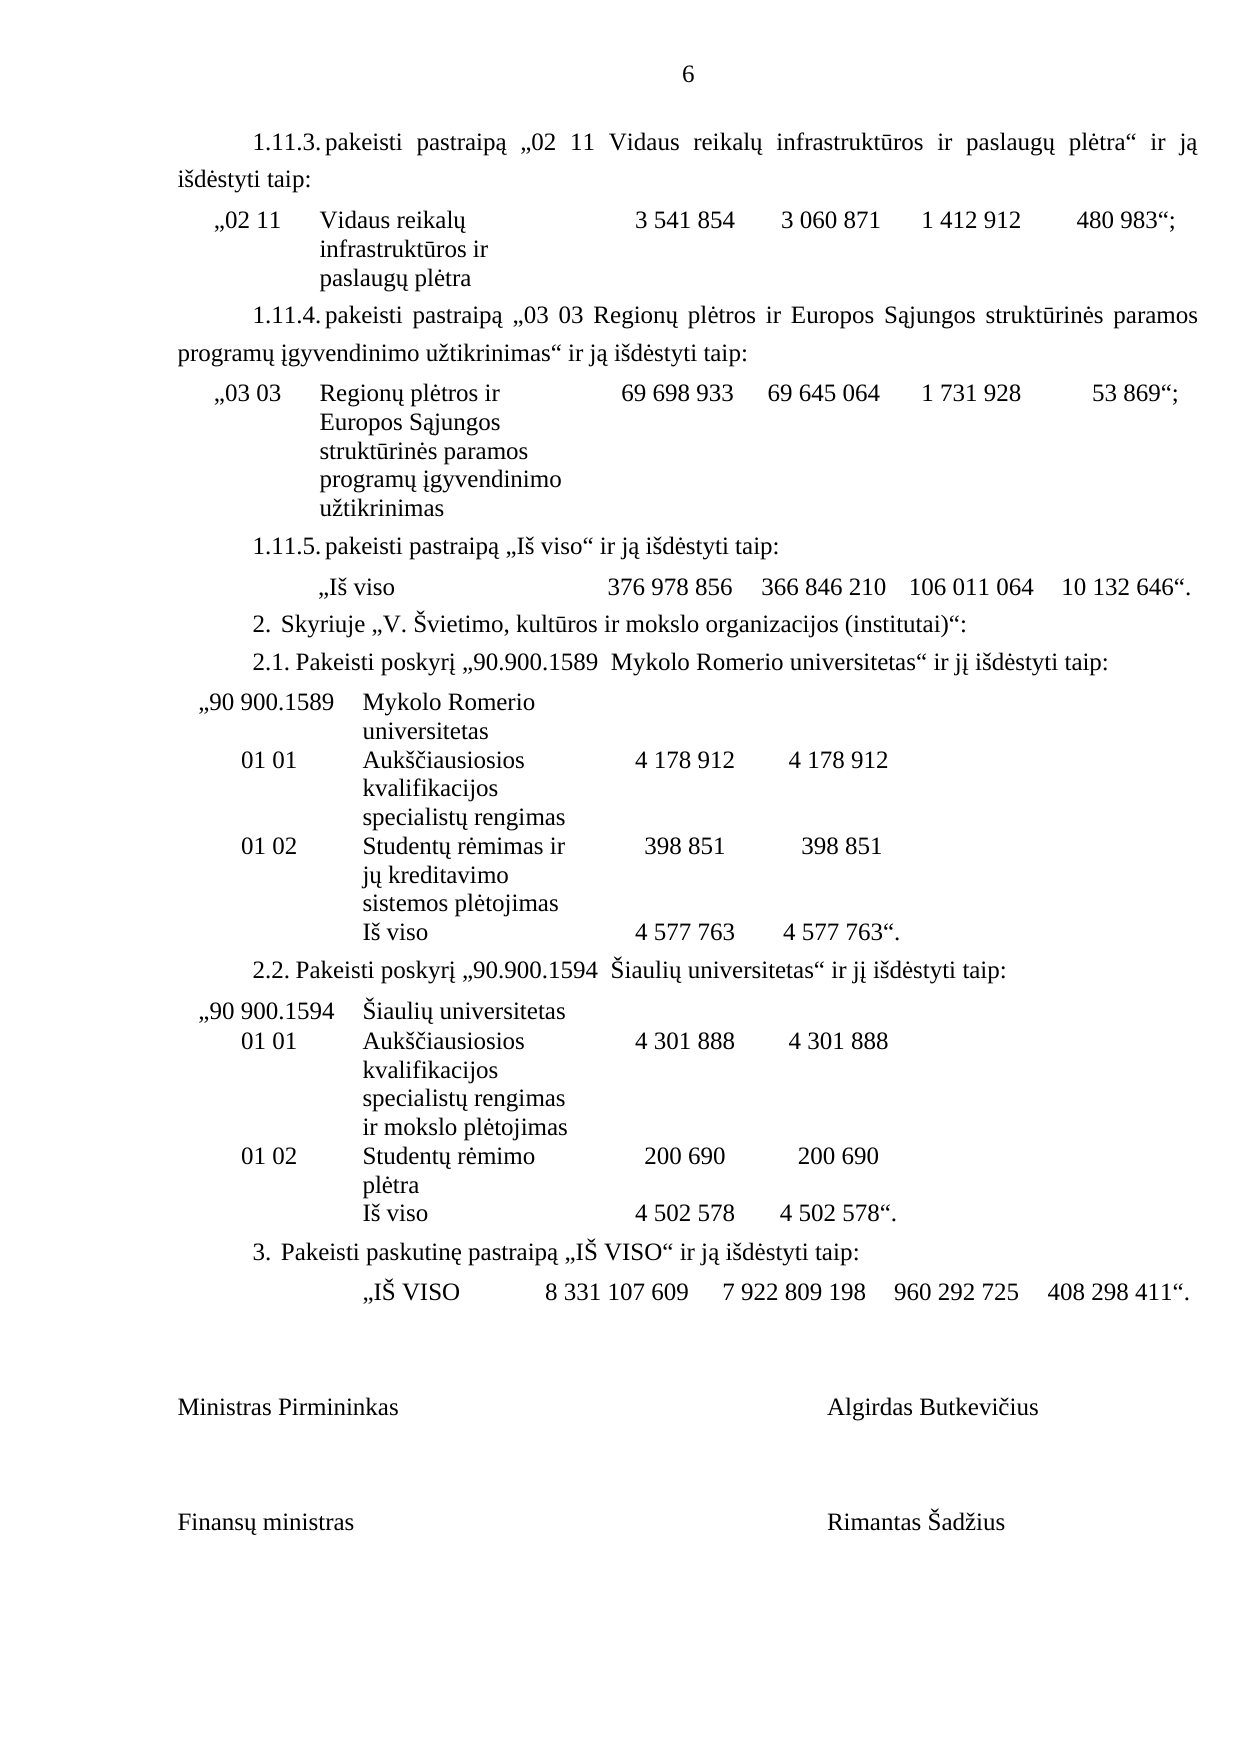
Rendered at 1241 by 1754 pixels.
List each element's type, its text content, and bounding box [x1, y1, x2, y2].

table_cell 398 851 [617, 831, 764, 917]
table_cell 4 502 578 [617, 1199, 764, 1228]
table_header 408 298 411“. [1030, 1278, 1207, 1306]
table_cell Studentų rėmimas ir jų kreditavimo sistemos plėtojimas [351, 831, 587, 917]
table_cell 200 690 [764, 1141, 912, 1198]
table_cell [1078, 1141, 1178, 1198]
table_header [617, 996, 764, 1026]
table_header „IŠ VISO [351, 1278, 528, 1306]
table_cell 01 02 [187, 831, 351, 917]
table_header Mykolo Romerio universitetas [351, 687, 587, 745]
table_cell [187, 917, 246, 947]
table_cell Iš viso [351, 1199, 587, 1228]
table_cell [187, 1199, 246, 1228]
table_header 960 292 725 [883, 1278, 1030, 1306]
table_header „03 03 [187, 378, 308, 522]
table_cell [1078, 1026, 1178, 1141]
table_header [587, 996, 617, 1026]
table_header Vidaus reikalų infrastruktūros ir paslaugų plėtra [308, 205, 587, 291]
table_header Regionų plėtros ir Europos Sąjungos struktūrinės paramos programų įgyvendinimo užtikrinimas [308, 378, 587, 522]
text Finansų ministras Rimantas Šadžius [177, 1507, 1199, 1536]
text 1.11.4. pakeisti pastraipą „03 03 Regionų plėtros ir Europos Sąjungos struktūrinės paramos programų įgyvendinimo užtikrinimas“ ir ją išdėstyti taip: [177, 291, 1199, 366]
table_header [617, 687, 764, 745]
table_cell Iš viso [351, 917, 587, 947]
table_header 3 541 854 [617, 205, 764, 291]
table_cell [587, 831, 617, 917]
table_header [587, 205, 617, 291]
table_header [187, 1278, 351, 1306]
table_header 3 060 871 [764, 205, 897, 291]
table_header 106 011 064 [897, 572, 1045, 600]
table_cell [587, 917, 617, 947]
table_cell 398 851 [764, 831, 912, 917]
table_cell 4 178 912 [764, 745, 912, 831]
table_header 1 412 912 [897, 205, 1045, 291]
table_header 1 731 928 [897, 378, 1045, 522]
table_header [1078, 996, 1178, 1026]
table_cell Studentų rėmimo plėtra [351, 1141, 587, 1198]
table_cell [912, 1199, 1078, 1228]
table_cell 4 301 888 [617, 1026, 764, 1141]
table_header 7 922 809 198 [705, 1278, 882, 1306]
table_cell [912, 831, 1060, 917]
table_header [187, 572, 307, 600]
table_cell [587, 1026, 617, 1141]
table_header [587, 687, 617, 745]
text 2.2. Pakeisti poskyrį „90.900.1594 Šiaulių universitetas“ ir jį išdėstyti taip: [177, 947, 1199, 984]
table_cell [912, 1141, 1078, 1198]
table_cell [587, 1199, 617, 1228]
table_cell [1060, 917, 1178, 947]
table_cell 01 02 [187, 1141, 351, 1198]
table_cell 4 502 578“. [764, 1199, 912, 1228]
table_header [764, 996, 912, 1026]
text 2. Skyriuje „V. Švietimo, kultūros ir mokslo organizacijos (institutai)“: [177, 600, 1199, 638]
table_cell 200 690 [617, 1141, 764, 1198]
table_header [764, 687, 912, 745]
table_cell [246, 917, 351, 947]
table_header „02 11 [187, 205, 308, 291]
table_header 366 846 210 [750, 572, 897, 600]
table_header [912, 687, 1060, 745]
table_cell 4 577 763 [617, 917, 764, 947]
table_header 69 698 933 [617, 378, 749, 522]
table_cell [912, 917, 1060, 947]
table_cell [246, 1199, 351, 1228]
table_cell 4 178 912 [617, 745, 764, 831]
table_header [912, 996, 1078, 1026]
table_cell [1078, 1199, 1178, 1228]
table_header 376 978 856 [602, 572, 749, 600]
text 3. Pakeisti paskutinę pastraipą „IŠ VISO“ ir ją išdėstyti taip: [177, 1228, 1199, 1266]
table_header [1060, 687, 1178, 745]
text Ministras Pirmininkas Algirdas Butkevičius [177, 1392, 1199, 1421]
table_header 480 983“; [1045, 205, 1207, 291]
table_header „90 900.1589 [187, 687, 351, 745]
table_cell [912, 1026, 1078, 1141]
table_header „Iš viso [307, 572, 602, 600]
table_cell 01 01 [187, 1026, 351, 1141]
text 1.11.5. pakeisti pastraipą „Iš viso“ ir ją išdėstyti taip: [177, 522, 1199, 559]
table_cell Aukščiausiosios kvalifikacijos specialistų rengimas ir mokslo plėtojimas [351, 1026, 587, 1141]
table_header 53 869“; [1045, 378, 1207, 522]
table_cell [587, 1141, 617, 1198]
table_header [587, 378, 617, 522]
table_header 8 331 107 609 [528, 1278, 705, 1306]
table_cell Aukščiausiosios kvalifikacijos specialistų rengimas [351, 745, 587, 831]
text 1.11.3. pakeisti pastraipą „02 11 Vidaus reikalų infrastruktūros ir paslaugų plėtra“ ir ją išdėstyti taip: [177, 118, 1199, 193]
table_header 10 132 646“. [1045, 572, 1207, 600]
table_header „90 900.1594 [187, 996, 351, 1026]
table_header Šiaulių universitetas [351, 996, 587, 1026]
text 2.1. Pakeisti poskyrį „90.900.1589 Mykolo Romerio universitetas“ ir jį išdėstyti taip: [177, 638, 1199, 675]
table_cell 01 01 [187, 745, 351, 831]
table_cell [587, 745, 617, 831]
table_cell [1060, 745, 1178, 831]
table_cell [1060, 831, 1178, 917]
table_cell 4 301 888 [764, 1026, 912, 1141]
table_cell [912, 745, 1060, 831]
table_cell 4 577 763“. [764, 917, 912, 947]
table_header 69 645 064 [750, 378, 897, 522]
